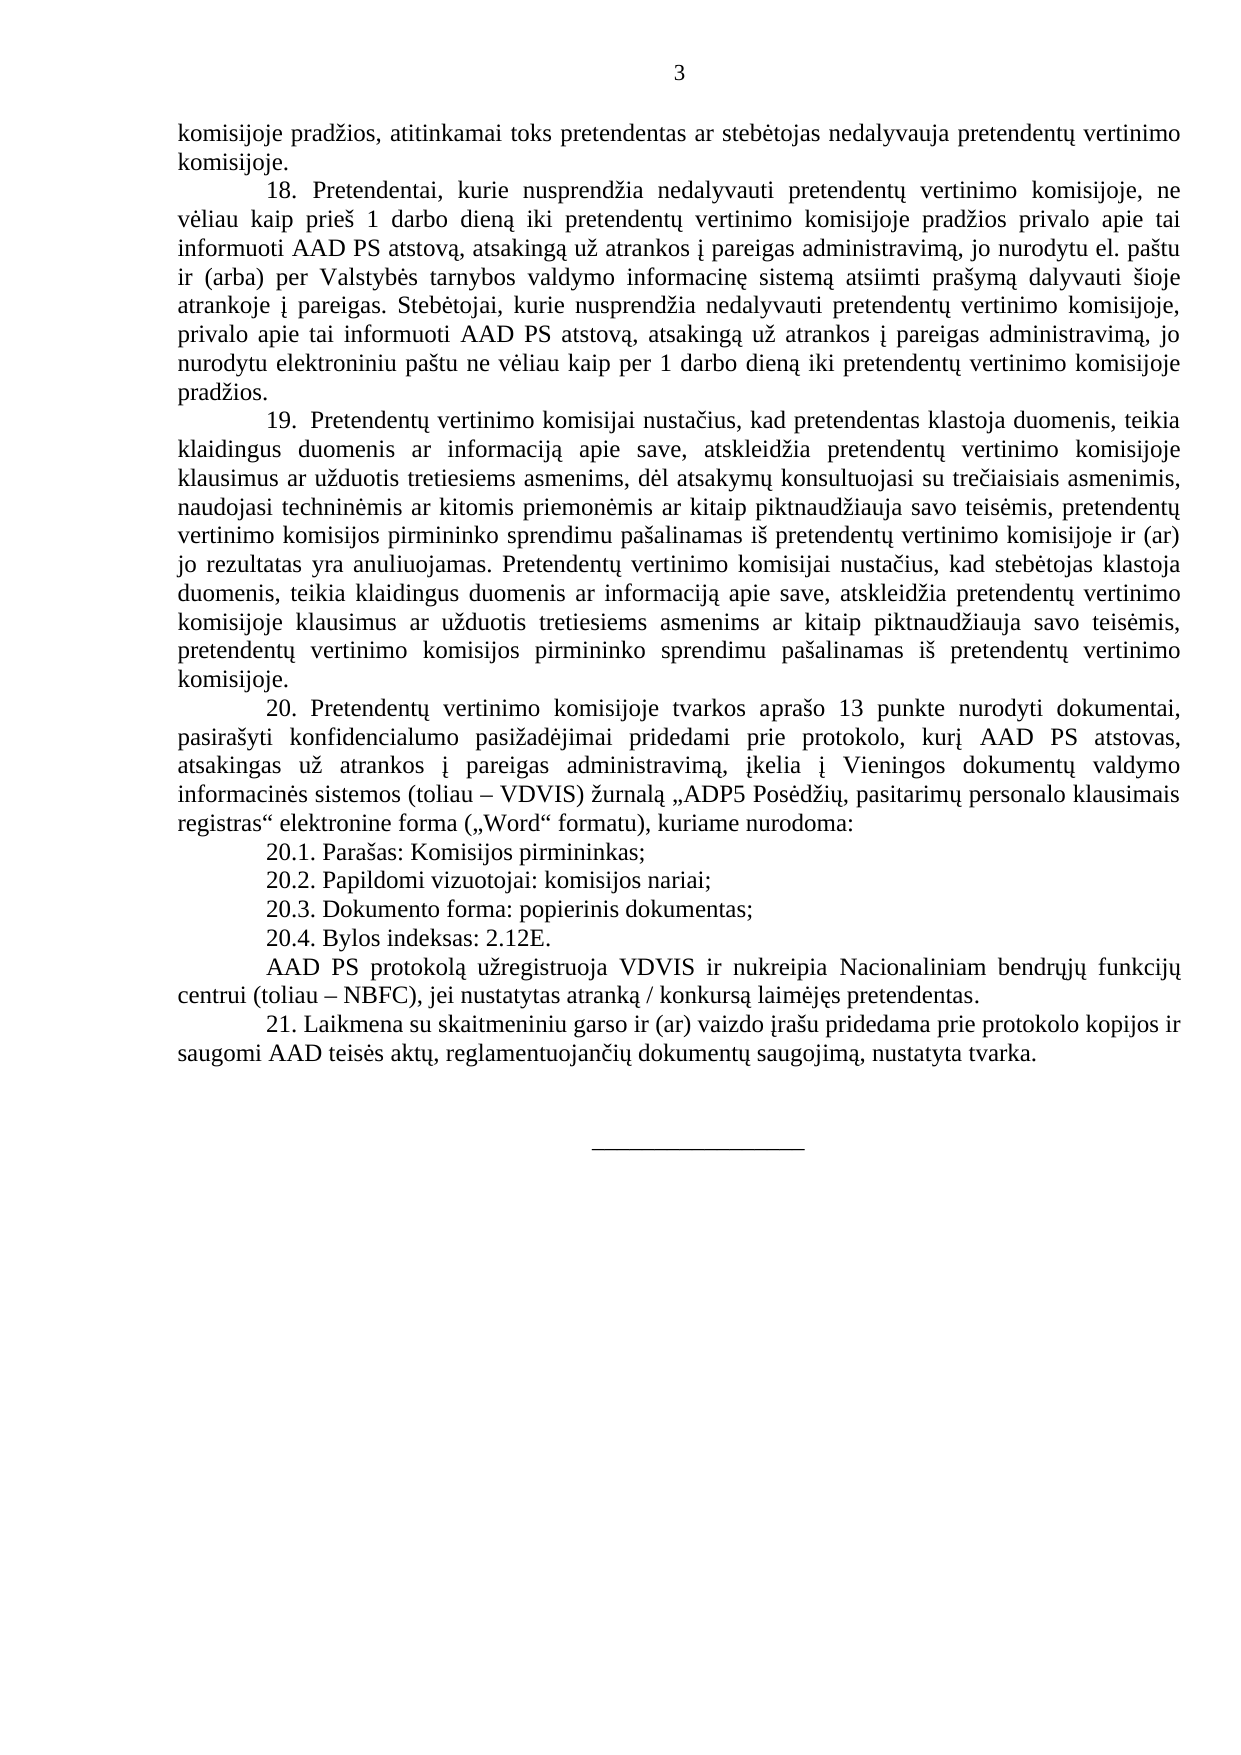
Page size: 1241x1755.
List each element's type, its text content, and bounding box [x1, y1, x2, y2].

text 20. Pretendentų vertinimo komisijoje tvarkos aprašo 13 punkte nurodyti dokumentai, pasirašyti konfidencialumo pasižadėjimai pridedami prie protokolo, kurį AAD PS atstovas, atsakingas už atrankos į pareigas administravimą, įkelia į Vieningos dokumentų valdymo informacinės sistemos (toliau – VDVIS) žurnalą „ADP5 Posėdžių, pasitarimų personalo klausimais registras“ elektronine forma („Word“ formatu), kuriame nurodoma: [177, 693, 1181, 837]
text 20.4. Bylos indeksas: 2.12E. [177, 923, 1181, 952]
text 20.2. Papildomi vizuotojai: komisijos nariai; [177, 866, 1181, 894]
text 19. Pretendentų vertinimo komisijai nustačius, kad pretendentas klastoja duomenis, teikia klaidingus duomenis ar informaciją apie save, atskleidžia pretendentų vertinimo komisijoje klausimus ar užduotis tretiesiems asmenims, dėl atsakymų konsultuojasi su trečiaisiais asmenimis, naudojasi techninėmis ar kitomis priemonėmis ar kitaip piktnaudžiauja savo teisėmis, pretendentų vertinimo komisijos pirmininko sprendimu pašalinamas iš pretendentų vertinimo komisijoje ir (ar) jo rezultatas yra anuliuojamas. Pretendentų vertinimo komisijai nustačius, kad stebėtojas klastoja duomenis, teikia klaidingus duomenis ar informaciją apie save, atskleidžia pretendentų vertinimo komisijoje klausimus ar užduotis tretiesiems asmenims ar kitaip piktnaudžiauja savo teisėmis, pretendentų vertinimo komisijos pirmininko sprendimu pašalinamas iš pretendentų vertinimo komisijoje. [177, 406, 1181, 693]
text 21. Laikmena su skaitmeniniu garso ir (ar) vaizdo įrašu pridedama prie protokolo kopijos ir saugomi AAD teisės aktų, reglamentuojančių dokumentų saugojimą, nustatyta tvarka. [177, 1009, 1181, 1067]
text AAD PS protokolą užregistruoja VDVIS ir nukreipia Nacionaliniam bendrųjų funkcijų centrui (toliau – NBFC), jei nustatytas atranką / konkursą laimėjęs pretendentas. [177, 952, 1181, 1009]
text 20.1. Parašas: Komisijos pirmininkas; [177, 837, 1181, 866]
text komisijoje pradžios, atitinkamai toks pretendentas ar stebėtojas nedalyvauja pretendentų vertinimo komisijoje. [177, 118, 1181, 176]
text 18. Pretendentai, kurie nusprendžia nedalyvauti pretendentų vertinimo komisijoje, ne vėliau kaip prieš 1 darbo dieną iki pretendentų vertinimo komisijoje pradžios privalo apie tai informuoti AAD PS atstovą, atsakingą už atrankos į pareigas administravimą, jo nurodytu el. paštu ir (arba) per Valstybės tarnybos valdymo informacinę sistemą atsiimti prašymą dalyvauti šioje atrankoje į pareigas. Stebėtojai, kurie nusprendžia nedalyvauti pretendentų vertinimo komisijoje, privalo apie tai informuoti AAD PS atstovą, atsakingą už atrankos į pareigas administravimą, jo nurodytu elektroniniu paštu ne vėliau kaip per 1 darbo dieną iki pretendentų vertinimo komisijoje pradžios. [177, 176, 1181, 406]
text 20.3. Dokumento forma: popierinis dokumentas; [177, 894, 1181, 923]
text _________________ [215, 1124, 1181, 1153]
